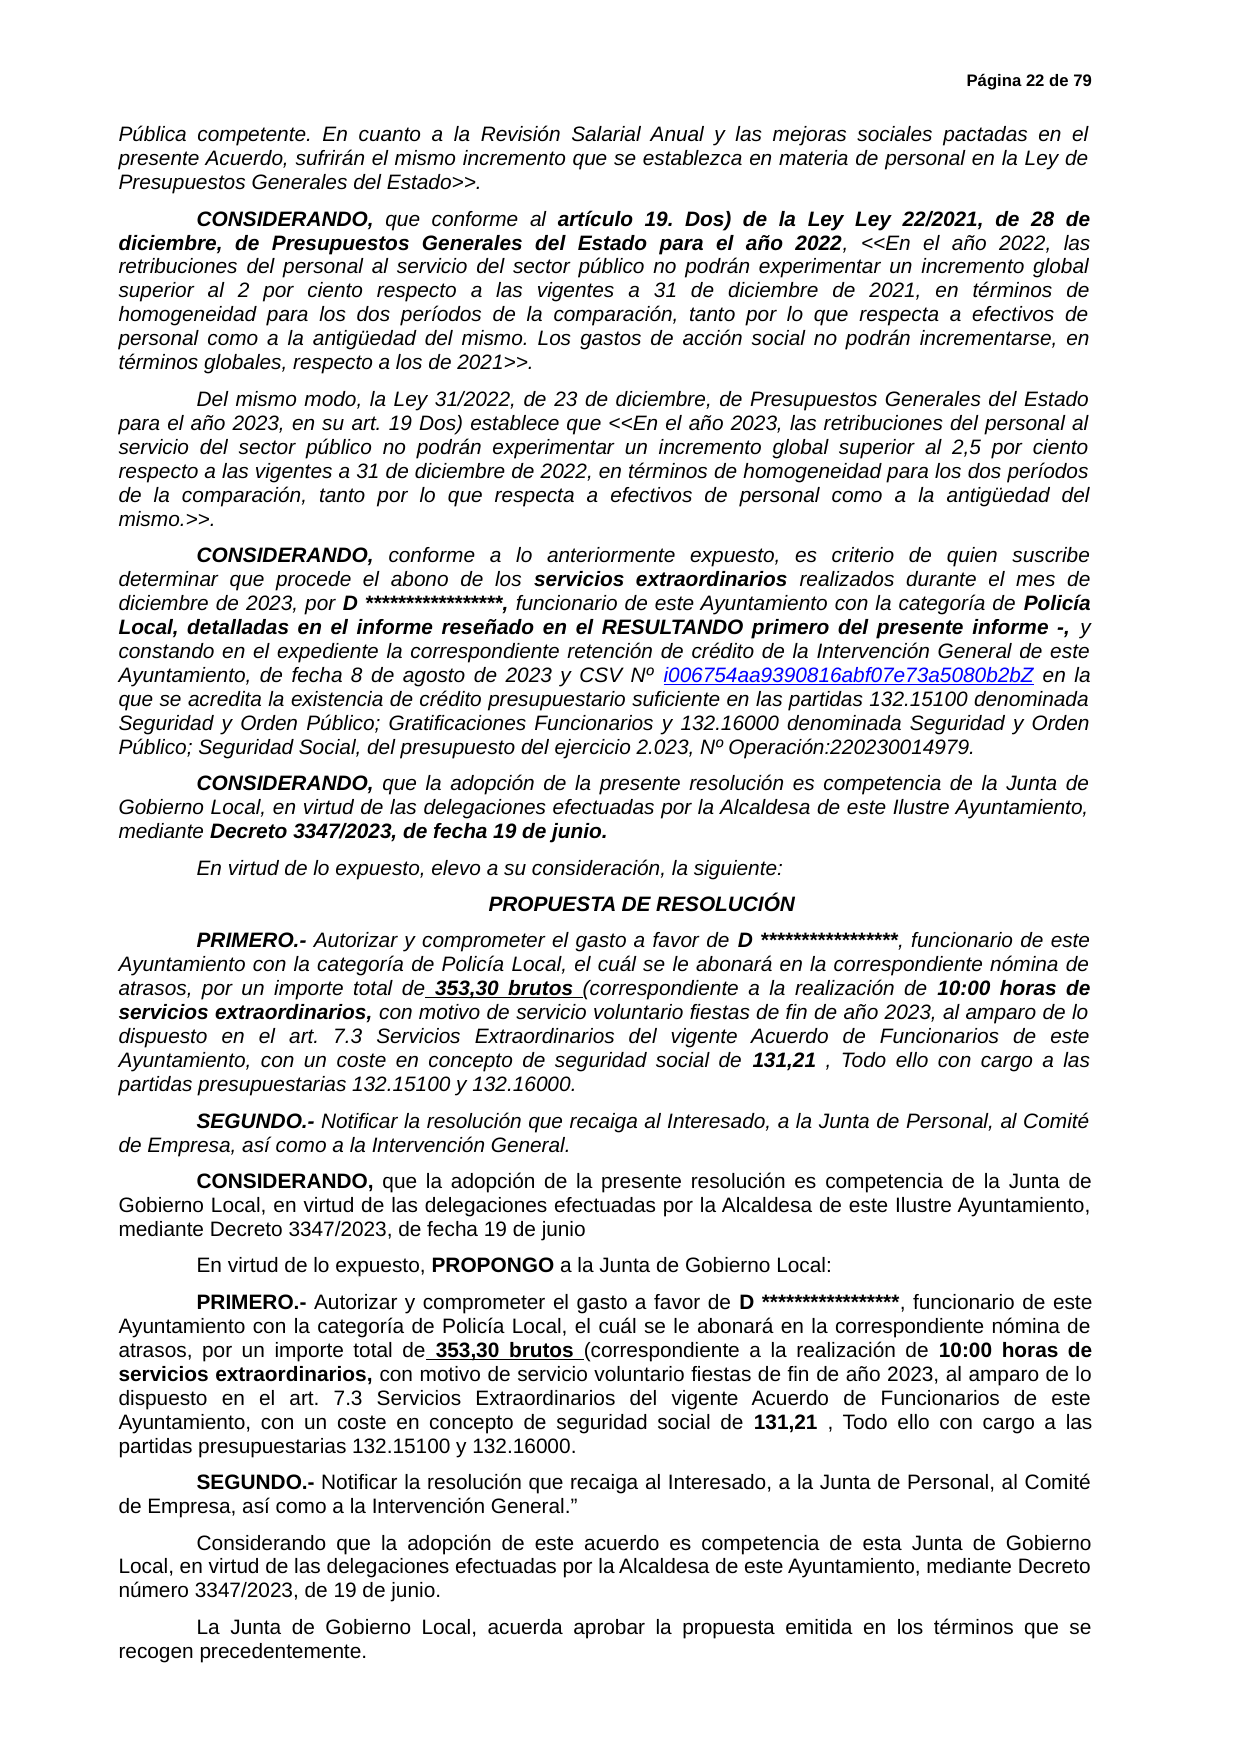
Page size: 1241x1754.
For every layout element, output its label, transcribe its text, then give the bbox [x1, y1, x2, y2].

text En virtud de lo expuesto, PROPONGO a la Junta de Gobierno Local: [118, 1253, 1092, 1277]
text CONSIDERANDO, que conforme al artículo 19. Dos) de la Ley Ley 22/2021, de 28 de diciembre, de Presupuestos Generales del Estado para el año 2022, <<En el año 2022, las retribuciones del personal al servicio del sector público no podrán experimentar un incremento global superior al 2 por ciento respecto a las vigentes a 31 de diciembre de 2021, en términos de homogeneidad para los dos períodos de la comparación, tanto por lo que respecta a efectivos de personal como a la antigüedad del mismo. Los gastos de acción social no podrán incrementarse, en términos globales, respecto a los de 2021>>. [118, 206, 1092, 374]
text CONSIDERANDO, conforme a lo anteriormente expuesto, es criterio de quien suscribe determinar que procede el abono de los servicios extraordinarios realizados durante el mes de diciembre de 2023, por D *****************, funcionario de este Ayuntamiento con la categoría de Policía Local, detalladas en el informe reseñado en el RESULTANDO primero del presente informe -, y constando en el expediente la correspondiente retención de crédito de la Intervención General de este Ayuntamiento, de fecha 8 de agosto de 2023 y CSV Nº i006754aa9390816abf07e73a5080b2bZ en la que se acredita la existencia de crédito presupuestario suficiente en las partidas 132.15100 denominada Seguridad y Orden Público; Gratificaciones Funcionarios y 132.16000 denominada Seguridad y Orden Público; Seguridad Social, del presupuesto del ejercicio 2.023, Nº Operación:220230014979. [118, 543, 1092, 758]
text CONSIDERANDO, que la adopción de la presente resolución es competencia de la Junta de Gobierno Local, en virtud de las delegaciones efectuadas por la Alcaldesa de este Ilustre Ayuntamiento, mediante Decreto 3347/2023, de fecha 19 de junio. [118, 771, 1092, 843]
text PRIMERO.- Autorizar y comprometer el gasto a favor de D *****************, funcionario de este Ayuntamiento con la categoría de Policía Local, el cuál se le abonará en la correspondiente nómina de atrasos, por un importe total de 353,30 brutos (correspondiente a la realización de 10:00 horas de servicios extraordinarios, con motivo de servicio voluntario fiestas de fin de año 2023, al amparo de lo dispuesto en el art. 7.3 Servicios Extraordinarios del vigente Acuerdo de Funcionarios de este Ayuntamiento, con un coste en concepto de seguridad social de 131,21 , Todo ello con cargo a las partidas presupuestarias 132.15100 y 132.16000. [118, 1290, 1092, 1457]
text Considerando que la adopción de este acuerdo es competencia de esta Junta de Gobierno Local, en virtud de las delegaciones efectuadas por la Alcaldesa de este Ayuntamiento, mediante Decreto número 3347/2023, de 19 de junio. [118, 1530, 1092, 1602]
text SEGUNDO.- Notificar la resolución que recaiga al Interesado, a la Junta de Personal, al Comité de Empresa, así como a la Intervención General. [118, 1108, 1092, 1156]
text Pública competente. En cuanto a la Revisión Salarial Anual y las mejoras sociales pactadas en el presente Acuerdo, sufrirán el mismo incremento que se establezca en materia de personal en la Ley de Presupuestos Generales del Estado>>. [118, 122, 1092, 194]
text La Junta de Gobierno Local, acuerda aprobar la propuesta emitida en los términos que se recogen precedentemente. [118, 1615, 1092, 1663]
text PRIMERO.- Autorizar y comprometer el gasto a favor de D *****************, funcionario de este Ayuntamiento con la categoría de Policía Local, el cuál se le abonará en la correspondiente nómina de atrasos, por un importe total de 353,30 brutos (correspondiente a la realización de 10:00 horas de servicios extraordinarios, con motivo de servicio voluntario fiestas de fin de año 2023, al amparo de lo dispuesto en el art. 7.3 Servicios Extraordinarios del vigente Acuerdo de Funcionarios de este Ayuntamiento, con un coste en concepto de seguridad social de 131,21 , Todo ello con cargo a las partidas presupuestarias 132.15100 y 132.16000. [118, 928, 1092, 1096]
text En virtud de lo expuesto, elevo a su consideración, la siguiente: [118, 855, 1092, 879]
text SEGUNDO.- Notificar la resolución que recaiga al Interesado, a la Junta de Personal, al Comité de Empresa, así como a la Intervención General.” [118, 1470, 1092, 1518]
text CONSIDERANDO, que la adopción de la presente resolución es competencia de la Junta de Gobierno Local, en virtud de las delegaciones efectuadas por la Alcaldesa de este Ilustre Ayuntamiento, mediante Decreto 3347/2023, de fecha 19 de junio [118, 1169, 1092, 1241]
text Del mismo modo, la Ley 31/2022, de 23 de diciembre, de Presupuestos Generales del Estado para el año 2023, en su art. 19 Dos) establece que <<En el año 2023, las retribuciones del personal al servicio del sector público no podrán experimentar un incremento global superior al 2,5 por ciento respecto a las vigentes a 31 de diciembre de 2022, en términos de homogeneidad para los dos períodos de la comparación, tanto por lo que respecta a efectivos de personal como a la antigüedad del mismo.>>. [118, 387, 1092, 530]
text PROPUESTA DE RESOLUCIÓN [118, 892, 1092, 916]
